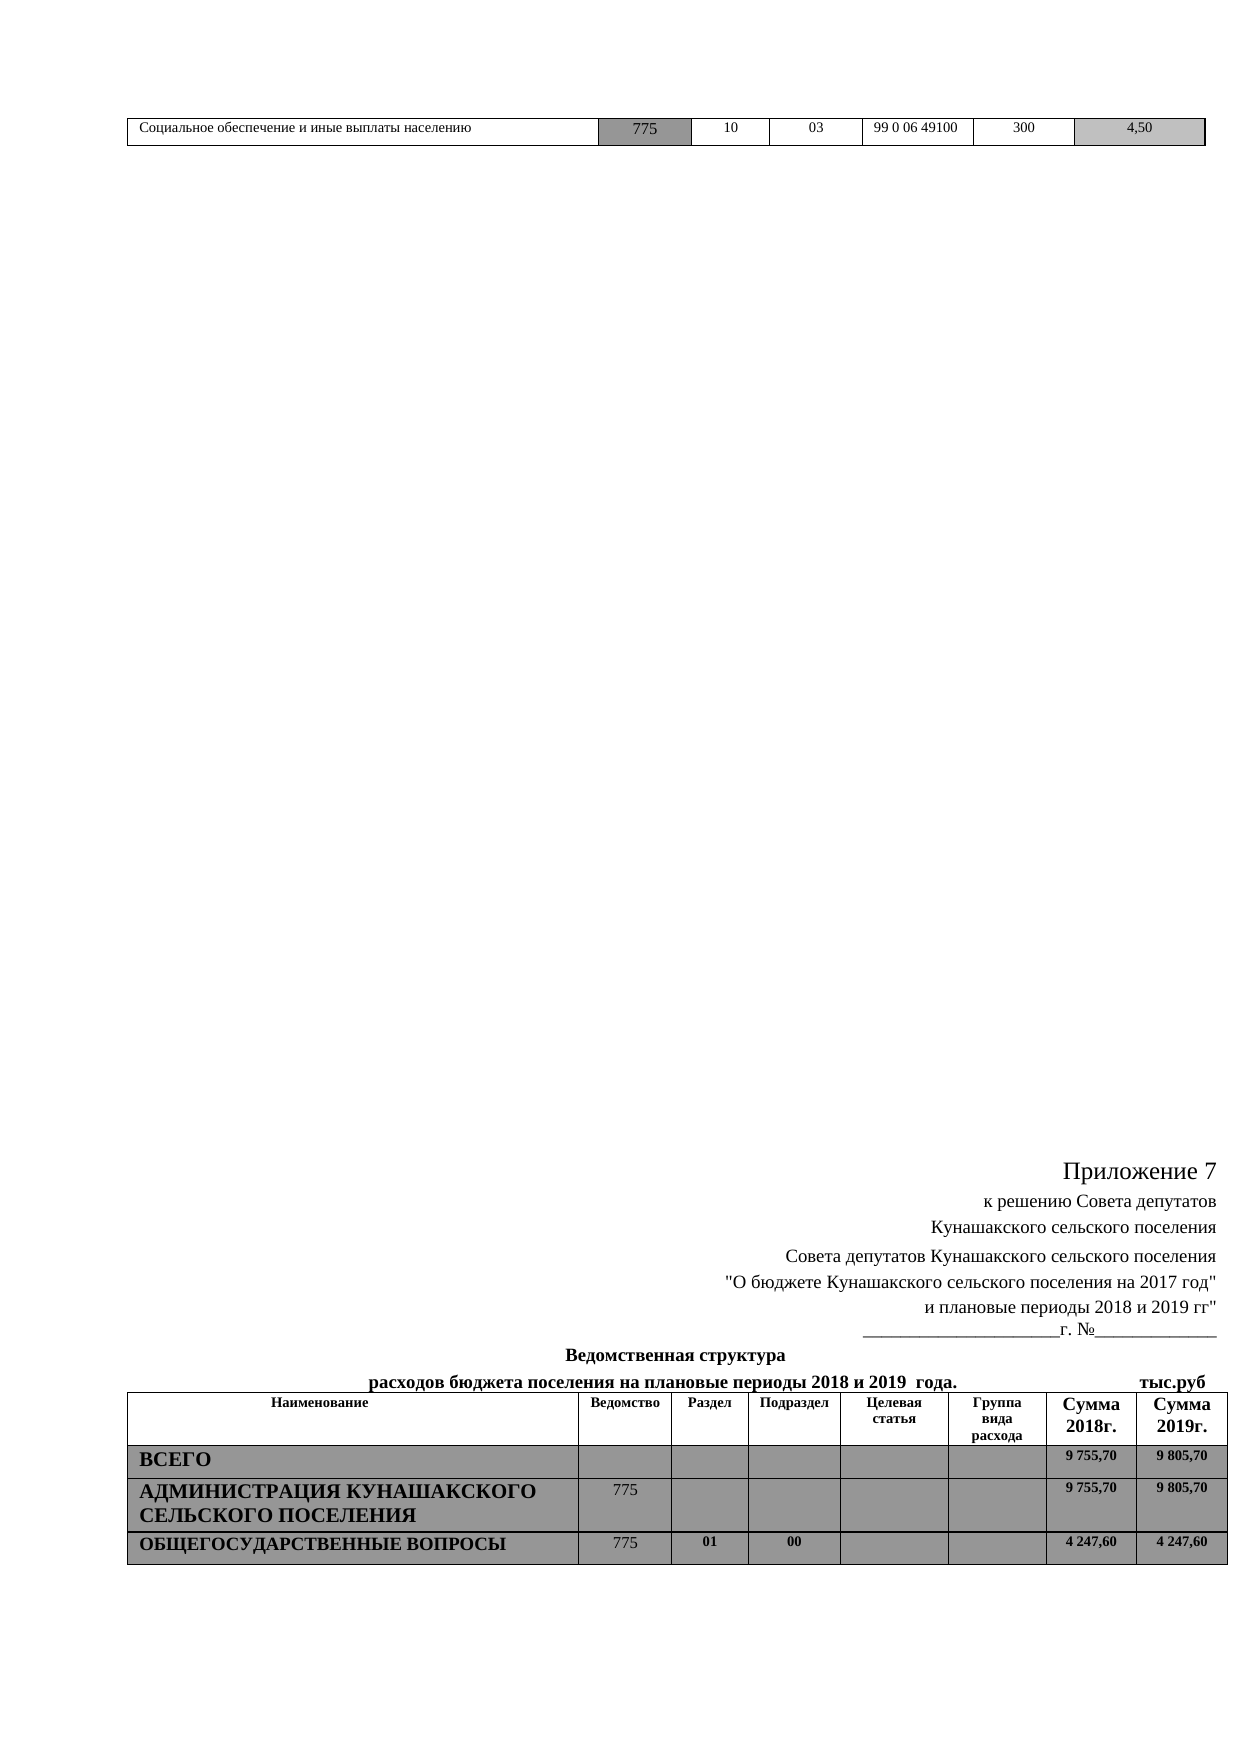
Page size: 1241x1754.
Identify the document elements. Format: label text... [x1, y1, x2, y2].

table_cell Целевая статья [841, 1393, 948, 1445]
table_cell [949, 1479, 1046, 1531]
table_cell [841, 1533, 948, 1564]
table_cell ОБЩЕГОСУДАРСТВЕННЫЕ ВОПРОСЫ [128, 1533, 578, 1564]
table_cell Подраздел [749, 1393, 840, 1445]
table_cell Сумма 2019г. [1137, 1393, 1227, 1445]
table_cell и плановые периоды 2018 и 2019 гг" [128, 1293, 1228, 1318]
table_cell к решению Совета депутатов [128, 1185, 1228, 1211]
table_cell 00 [749, 1533, 840, 1564]
table_cell Раздел [672, 1393, 748, 1445]
table_cell 10 [692, 119, 769, 145]
table_cell "О бюджете Кунашакского сельского поселения на 2017 год" [128, 1266, 1228, 1293]
table_cell АДМИНИСТРАЦИЯ КУНАШАКСКОГО СЕЛЬСКОГО ПОСЕЛЕНИЯ [128, 1479, 578, 1531]
table_cell 4 247,60 [1047, 1533, 1136, 1564]
table_cell 9 755,70 [1047, 1479, 1136, 1531]
table_cell Социальное обеспечение и иные выплаты населению [128, 119, 598, 145]
table_cell [672, 1479, 748, 1531]
table_cell [949, 1446, 1046, 1478]
table_cell Кунашакского сельского поселения [128, 1211, 1228, 1238]
table_cell [672, 1446, 748, 1478]
table_cell 4 247,60 [1137, 1533, 1227, 1564]
table_cell Сумма 2018г. [1047, 1393, 1136, 1445]
table_cell 300 [974, 119, 1074, 145]
table_cell 775 [579, 1479, 671, 1531]
table_cell [841, 1446, 948, 1478]
table_cell 03 [770, 119, 862, 145]
table_cell Ведомство [579, 1393, 671, 1445]
table_cell [949, 1533, 1046, 1564]
table_cell 99 0 06 49100 [863, 119, 973, 145]
table_cell ВСЕГО [128, 1446, 578, 1478]
table_cell [749, 1479, 840, 1531]
table_cell _____________________г. №_____________ [128, 1318, 1228, 1339]
table_cell [841, 1479, 948, 1531]
table_cell 9 755,70 [1047, 1446, 1136, 1478]
table_cell Группа вида расхода [949, 1393, 1046, 1445]
table_cell 9 805,70 [1137, 1479, 1227, 1531]
table_cell 01 [672, 1533, 748, 1564]
table_cell [749, 1446, 840, 1478]
table_cell 775 [599, 119, 691, 145]
table_cell Наименование [128, 1393, 578, 1445]
table_cell 9 805,70 [1137, 1446, 1227, 1478]
table_header Приложение 7 [128, 1152, 1228, 1185]
table_cell [579, 1446, 671, 1478]
table_cell 775 [579, 1533, 671, 1564]
table_cell Ведомственная структура [128, 1339, 1228, 1366]
table_cell 4,50 [1075, 119, 1204, 145]
table_cell расходов бюджета поселения на плановые периоды 2018 и 2019 года. тыс.руб [128, 1366, 1228, 1392]
table_cell Совета депутатов Кунашакского сельского поселения [128, 1238, 1228, 1266]
